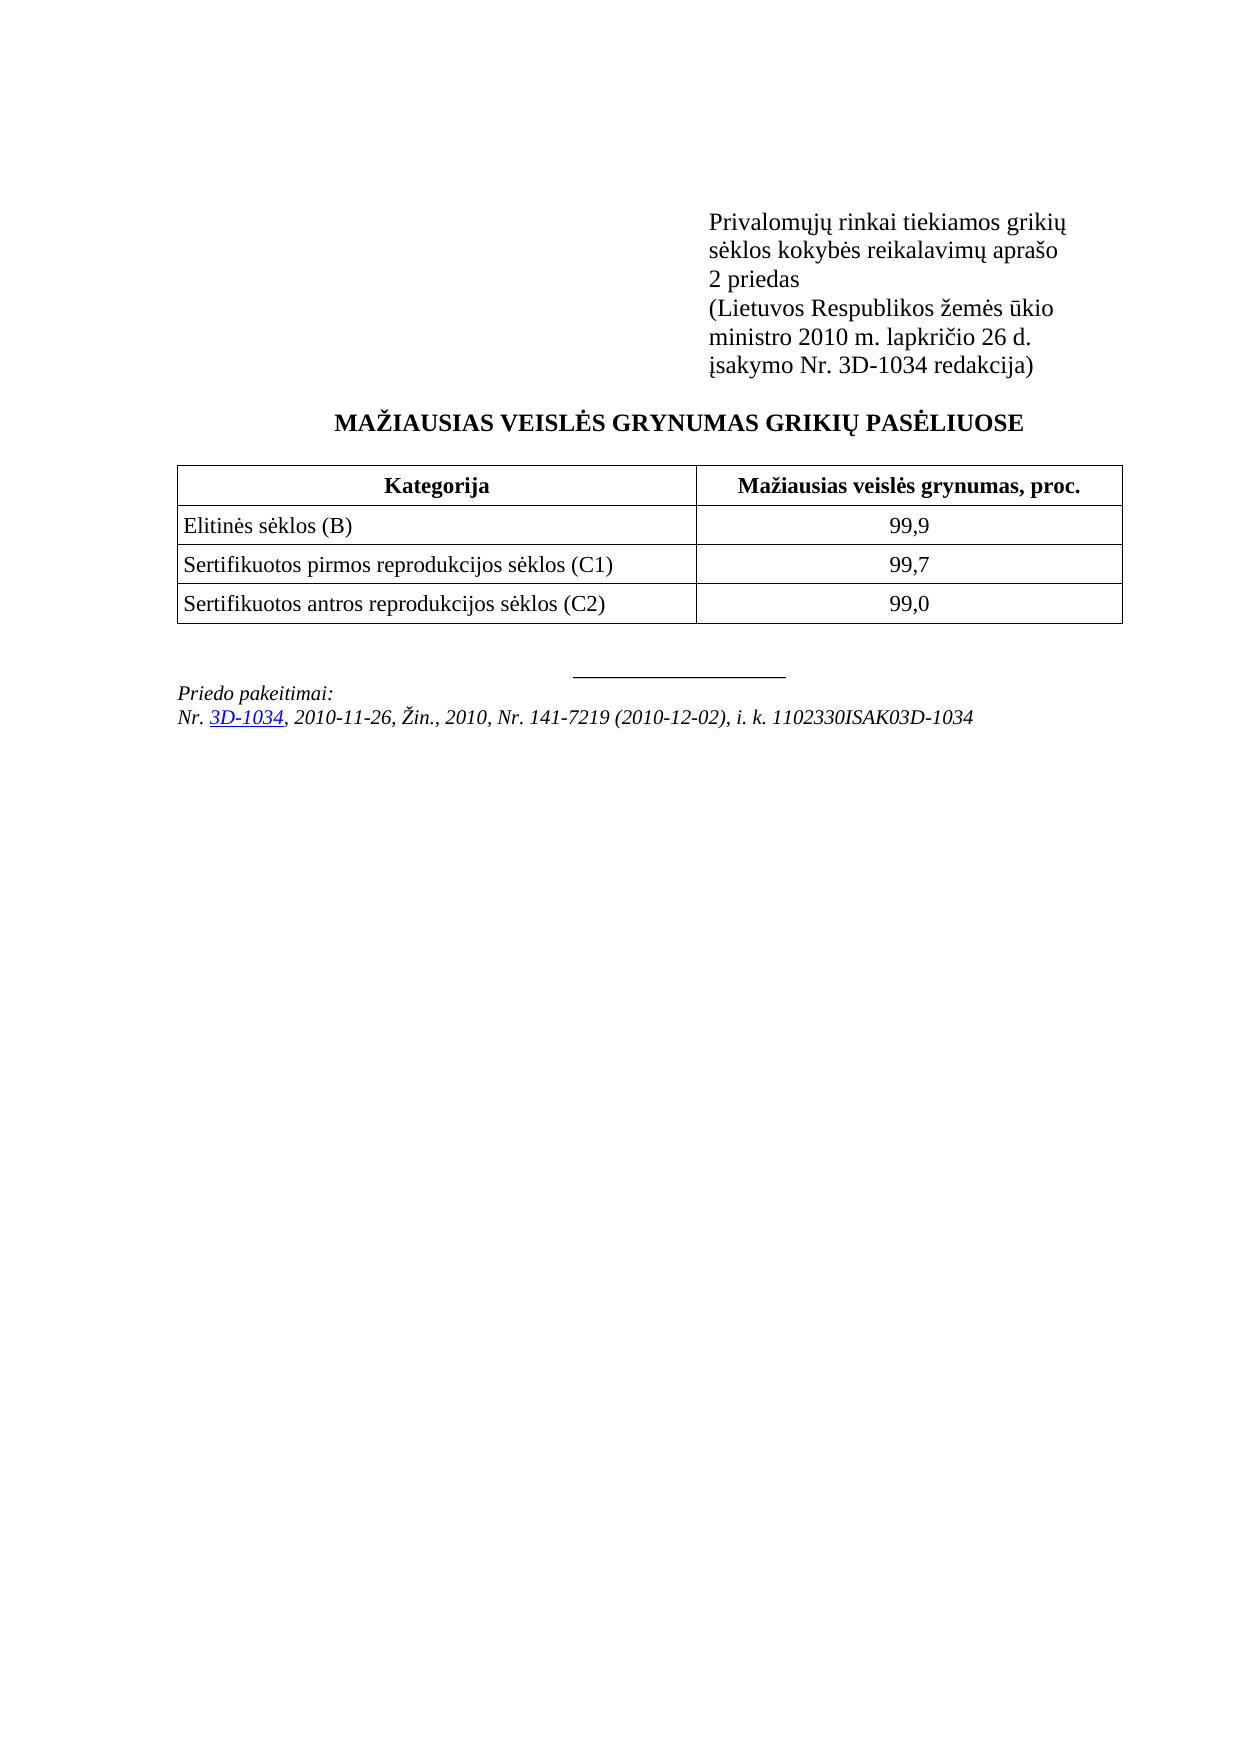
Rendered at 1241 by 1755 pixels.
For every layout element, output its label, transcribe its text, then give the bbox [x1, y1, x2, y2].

text įsakymo Nr. 3D-1034 redakcija) [177, 350, 1181, 379]
text 2 priedas [177, 264, 1181, 293]
text Priedo pakeitimai: [177, 681, 1181, 705]
table_cell 99,9 [697, 506, 1122, 544]
table_cell Sertifikuotos antros reprodukcijos sėklos (C2) [178, 584, 696, 622]
table_cell Elitinės sėklos (B) [178, 506, 696, 544]
text _________________ [177, 652, 1181, 681]
table_cell Sertifikuotos pirmos reprodukcijos sėklos (C1) [178, 545, 696, 583]
text (Lietuvos Respublikos žemės ūkio [177, 293, 1181, 322]
text sėklos kokybės reikalavimų aprašo [177, 235, 1181, 264]
table_cell 99,0 [697, 584, 1122, 622]
text MAŽIAUSIAS VEISLĖS GRYNUMAS GRIKIŲ PASĖLIUOSE [177, 408, 1181, 437]
table_cell 99,7 [697, 545, 1122, 583]
table_header Mažiausias veislės grynumas, proc. [697, 466, 1122, 505]
text Privalomųjų rinkai tiekiamos grikių [709, 207, 1181, 235]
text ministro 2010 m. lapkričio 26 d. [177, 322, 1181, 350]
text Nr. 3D-1034, 2010-11-26, Žin., 2010, Nr. 141-7219 (2010-12-02), i. k. 1102330ISAK03D-1034 [177, 705, 1181, 729]
table_header Kategorija [178, 466, 696, 505]
